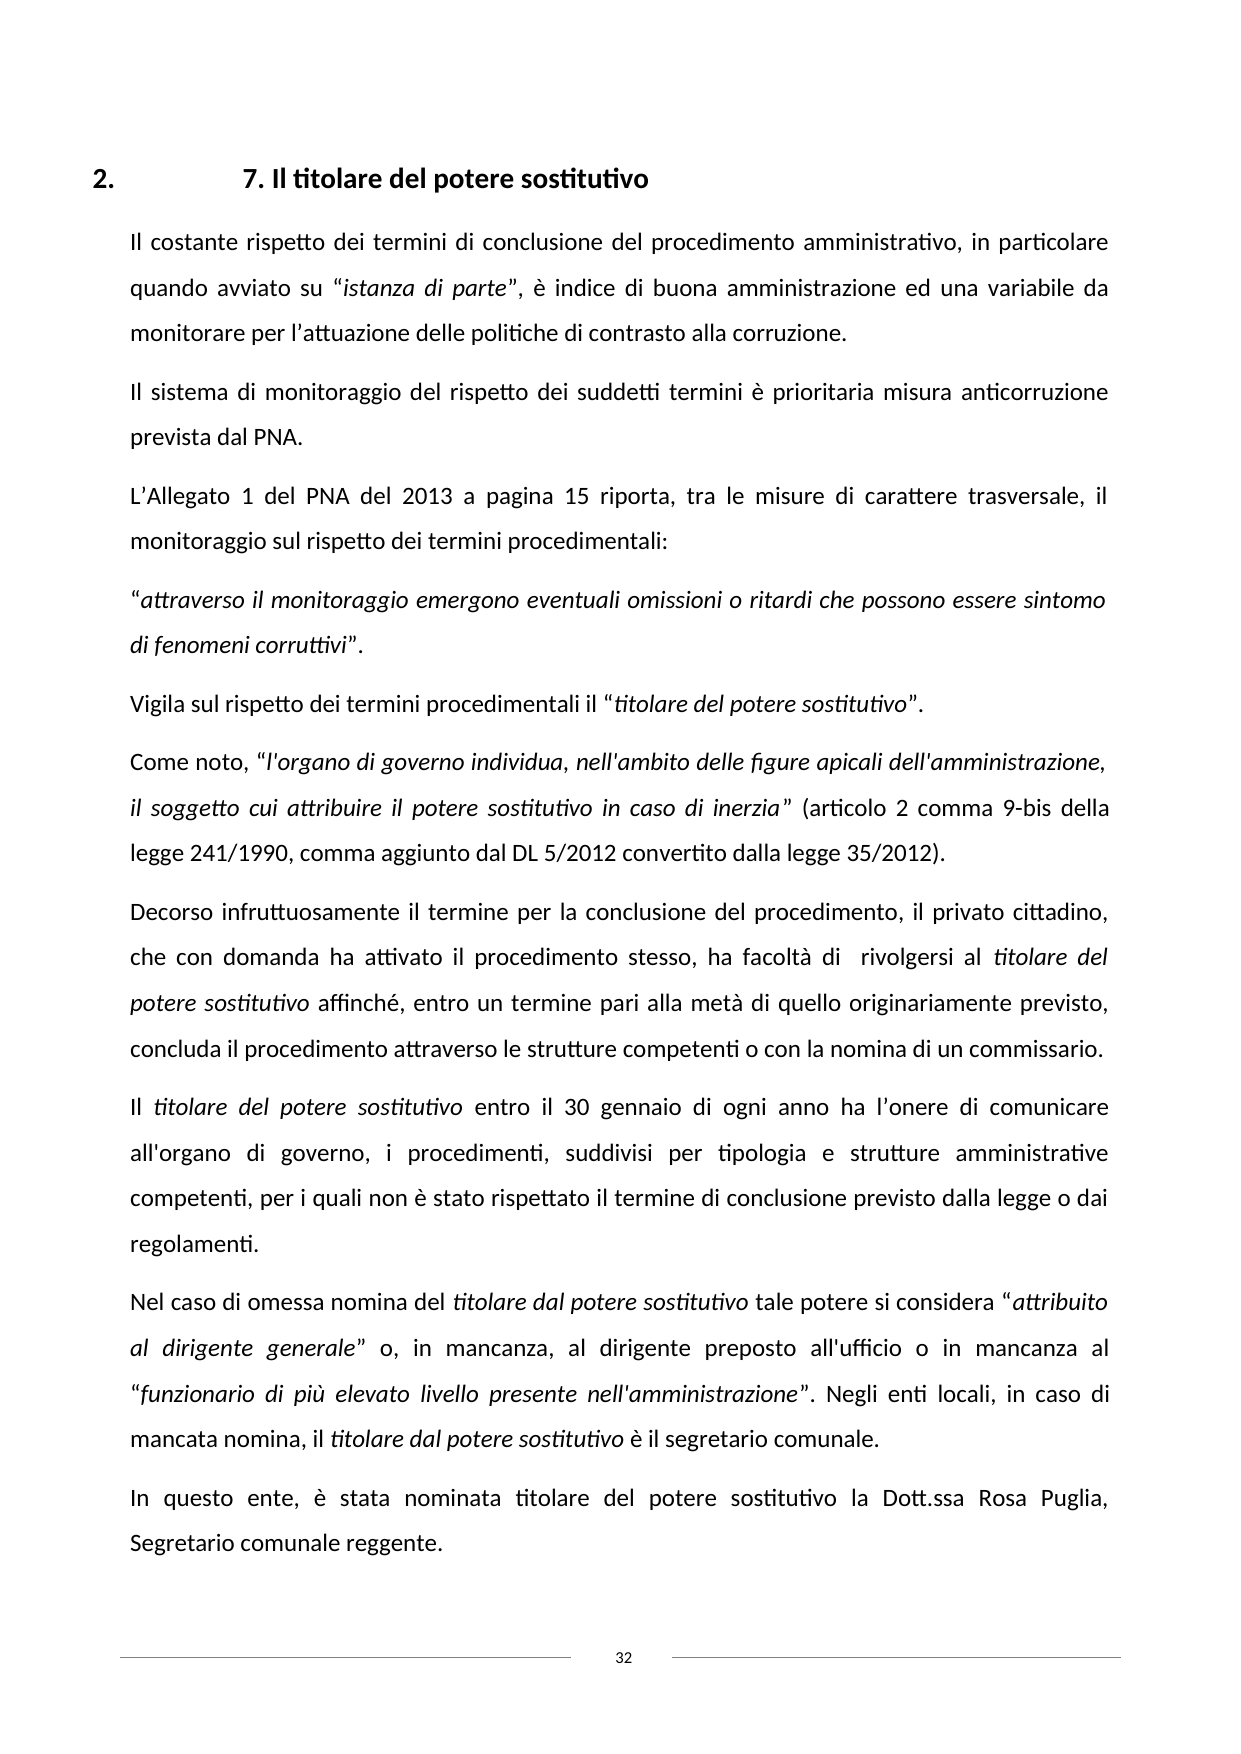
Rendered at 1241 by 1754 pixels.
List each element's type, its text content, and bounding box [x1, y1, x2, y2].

text Vigila sul rispetto dei termini procedimentali il “titolare del potere sostitutivo”. [130, 688, 1110, 718]
text Il costante rispetto dei termini di conclusione del procedimento amministrativo, in particolare quando avviato su “istanza di parte”, è indice di buona amministrazione ed una variabile da monitorare per l’attuazione delle politiche di contrasto alla corruzione. [130, 226, 1110, 348]
text Come noto, “l'organo di governo individua, nell'ambito delle figure apicali dell'amministrazione, il soggetto cui attribuire il potere sostitutivo in caso di inerzia” (articolo 2 comma 9-bis della legge 241/1990, comma aggiunto dal DL 5/2012 convertito dalla legge 35/2012). [130, 746, 1110, 868]
text L’Allegato 1 del PNA del 2013 a pagina 15 riporta, tra le misure di carattere trasversale, il monitoraggio sul rispetto dei termini procedimentali: [130, 480, 1110, 556]
text In questo ente, è stata nominata titolare del potere sostitutivo la Dott.ssa Rosa Puglia, Segretario comunale reggente. [130, 1482, 1110, 1558]
subtitle 7. Il titolare del potere sostitutivo [92, 160, 1110, 196]
text Nel caso di omessa nomina del titolare dal potere sostitutivo tale potere si considera “attribuito al dirigente generale” o, in mancanza, al dirigente preposto all'ufficio o in mancanza al “funzionario di più elevato livello presente nell'amministrazione”. Negli enti locali, in caso di mancata nomina, il titolare dal potere sostitutivo è il segretario comunale. [130, 1286, 1110, 1454]
text Il titolare del potere sostitutivo entro il 30 gennaio di ogni anno ha l’onere di comunicare all'organo di governo, i procedimenti, suddivisi per tipologia e strutture amministrative competenti, per i quali non è stato rispettato il termine di conclusione previsto dalla legge o dai regolamenti. [130, 1091, 1110, 1259]
text Decorso infruttuosamente il termine per la conclusione del procedimento, il privato cittadino, che con domanda ha attivato il procedimento stesso, ha facoltà di rivolgersi al titolare del potere sostitutivo affinché, entro un termine pari alla metà di quello originariamente previsto, concluda il procedimento attraverso le strutture competenti o con la nomina di un commissario. [130, 896, 1110, 1063]
text “attraverso il monitoraggio emergono eventuali omissioni o ritardi che possono essere sintomo di fenomeni corruttivi”. [130, 584, 1110, 660]
text Il sistema di monitoraggio del rispetto dei suddetti termini è prioritaria misura anticorruzione prevista dal PNA. [130, 376, 1110, 452]
